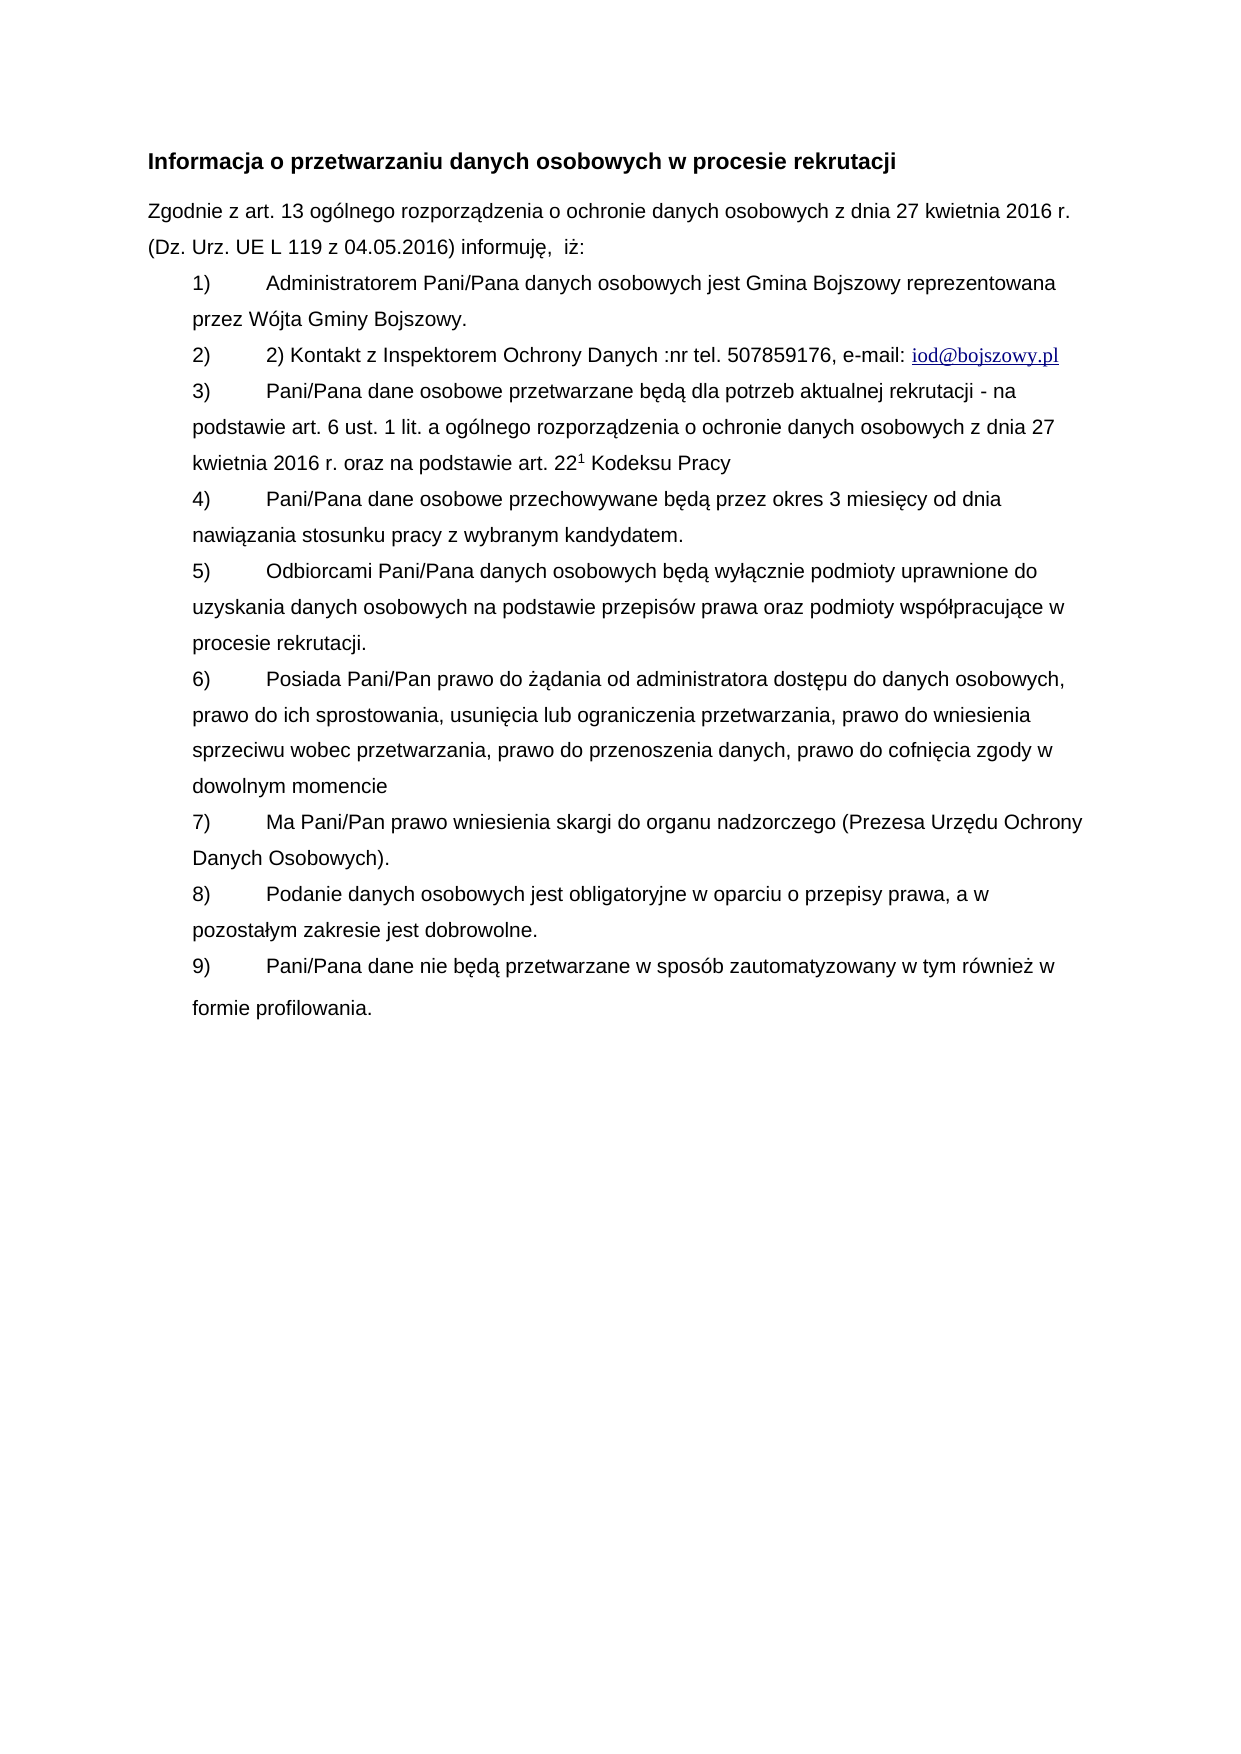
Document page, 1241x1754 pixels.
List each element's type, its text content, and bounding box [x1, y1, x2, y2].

text Zgodnie z art. 13 ogólnego rozporządzenia o ochronie danych osobowych z dnia 27 kwietnia 2016 r. [148, 199, 1093, 223]
text (Dz. Urz. UE L 119 z 04.05.2016) informuję, iż: [148, 235, 1093, 259]
list Administratorem Pani/Pana danych osobowych jest Gmina Bojszowy reprezentowana przez Wójta Gminy Bojszowy. [192, 271, 1093, 331]
subtitle Informacja o przetwarzaniu danych osobowych w procesie rekrutacji [148, 148, 1093, 174]
list Pani/Pana dane osobowe przechowywane będą przez okres 3 miesięcy od dnia nawiązania stosunku pracy z wybranym kandydatem. [192, 487, 1093, 547]
list 2) Kontakt z Inspektorem Ochrony Danych :nr tel. 507859176, e-mail: iod@bojszowy.pl [192, 343, 1093, 367]
list Posiada Pani/Pan prawo do żądania od administratora dostępu do danych osobowych, prawo do ich sprostowania, usunięcia lub ograniczenia przetwarzania, prawo do wniesienia sprzeciwu wobec przetwarzania, prawo do przenoszenia danych, prawo do cofnięcia zgody w dowolnym momencie [192, 666, 1093, 798]
list Pani/Pana dane osobowe przetwarzane będą dla potrzeb aktualnej rekrutacji - na podstawie art. 6 ust. 1 lit. a ogólnego rozporządzenia o ochronie danych osobowych z dnia 27 kwietnia 2016 r. oraz na podstawie art. 221 Kodeksu Pracy [192, 379, 1093, 475]
list Podanie danych osobowych jest obligatoryjne w oparciu o przepisy prawa, a w pozostałym zakresie jest dobrowolne. [192, 882, 1093, 942]
list Pani/Pana dane nie będą przetwarzane w sposób zautomatyzowany w tym również w formie profilowania. [192, 954, 1093, 1021]
list Ma Pani/Pan prawo wniesienia skargi do organu nadzorczego (Prezesa Urzędu Ochrony Danych Osobowych). [192, 810, 1093, 870]
list Odbiorcami Pani/Pana danych osobowych będą wyłącznie podmioty uprawnione do uzyskania danych osobowych na podstawie przepisów prawa oraz podmioty współpracujące w procesie rekrutacji. [192, 559, 1093, 654]
